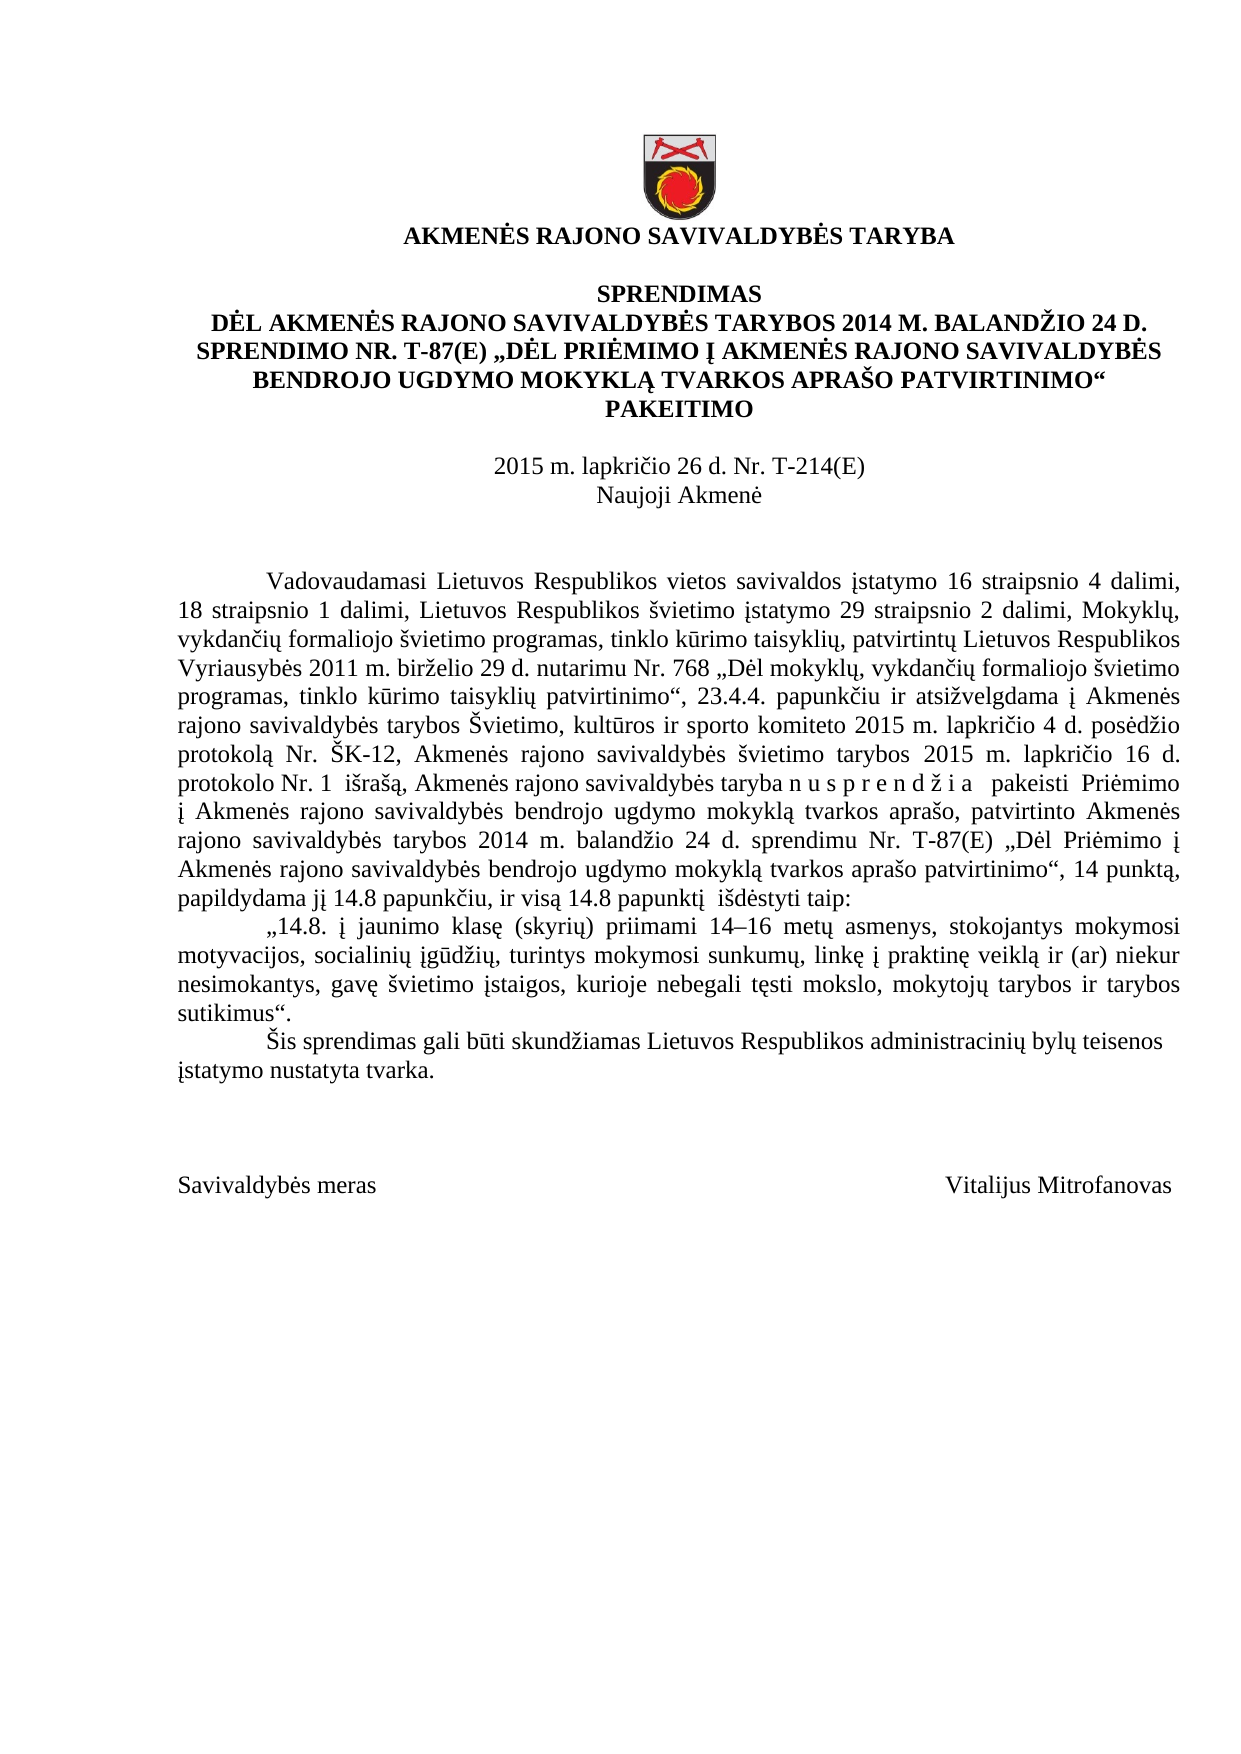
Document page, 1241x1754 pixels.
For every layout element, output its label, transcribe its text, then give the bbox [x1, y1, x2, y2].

text 2015 m. lapkričio 26 d. Nr. T-214(E) [177, 451, 1181, 480]
text AKMENĖS RAJONO SAVIVALDYBĖS TARYBA [177, 221, 1181, 250]
text „14.8. į jaunimo klasę (skyrių) priimami 14–16 metų asmenys, stokojantys mokymosi motyvacijos, socialinių įgūdžių, turintys mokymosi sunkumų, linkę į praktinę veiklą ir (ar) niekur nesimokantys, gavę švietimo įstaigos, kurioje nebegali tęsti mokslo, mokytojų tarybos ir tarybos sutikimus“. [177, 911, 1181, 1026]
text DĖL AKMENĖS RAJONO SAVIVALDYBĖS TARYBOS 2014 M. BALANDŽIO 24 D. SPRENDIMO NR. T-87(E) „DĖL PRIĖMIMO Į AKMENĖS RAJONO SAVIVALDYBĖS BENDROJO UGDYMO MOKYKLĄ TVARKOS APRAŠO PATVIRTINIMO“ PAKEITIMO [177, 308, 1181, 423]
text Šis sprendimas gali būti skundžiamas Lietuvos Respublikos administracinių bylų teisenos įstatymo nustatyta tvarka. [177, 1026, 1181, 1084]
text Naujoji Akmenė [177, 480, 1181, 509]
text Vadovaudamasi Lietuvos Respublikos vietos savivaldos įstatymo 16 straipsnio 4 dalimi, 18 straipsnio 1 dalimi, Lietuvos Respublikos švietimo įstatymo 29 straipsnio 2 dalimi, Mokyklų, vykdančių formaliojo švietimo programas, tinklo kūrimo taisyklių, patvirtintų Lietuvos Respublikos Vyriausybės 2011 m. birželio 29 d. nutarimu Nr. 768 „Dėl mokyklų, vykdančių formaliojo švietimo programas, tinklo kūrimo taisyklių patvirtinimo“, 23.4.4. papunkčiu ir atsižvelgdama į Akmenės rajono savivaldybės tarybos Švietimo, kultūros ir sporto komiteto 2015 m. lapkričio 4 d. posėdžio protokolą Nr. ŠK-12, Akmenės rajono savivaldybės švietimo tarybos 2015 m. lapkričio 16 d. protokolo Nr. 1 išrašą, Akmenės rajono savivaldybės taryba n u s p r e n d ž i a pakeisti Priėmimo į Akmenės rajono savivaldybės bendrojo ugdymo mokyklą tvarkos aprašo, patvirtinto Akmenės rajono savivaldybės tarybos 2014 m. balandžio 24 d. sprendimu Nr. T-87(E) „Dėl Priėmimo į Akmenės rajono savivaldybės bendrojo ugdymo mokyklą tvarkos aprašo patvirtinimo“, 14 punktą, papildydama jį 14.8 papunkčiu, ir visą 14.8 papunktį išdėstyti taip: [177, 566, 1181, 911]
text SPRENDIMAS [177, 279, 1181, 308]
text Savivaldybės meras Vitalijus Mitrofanovas [177, 1170, 1181, 1199]
